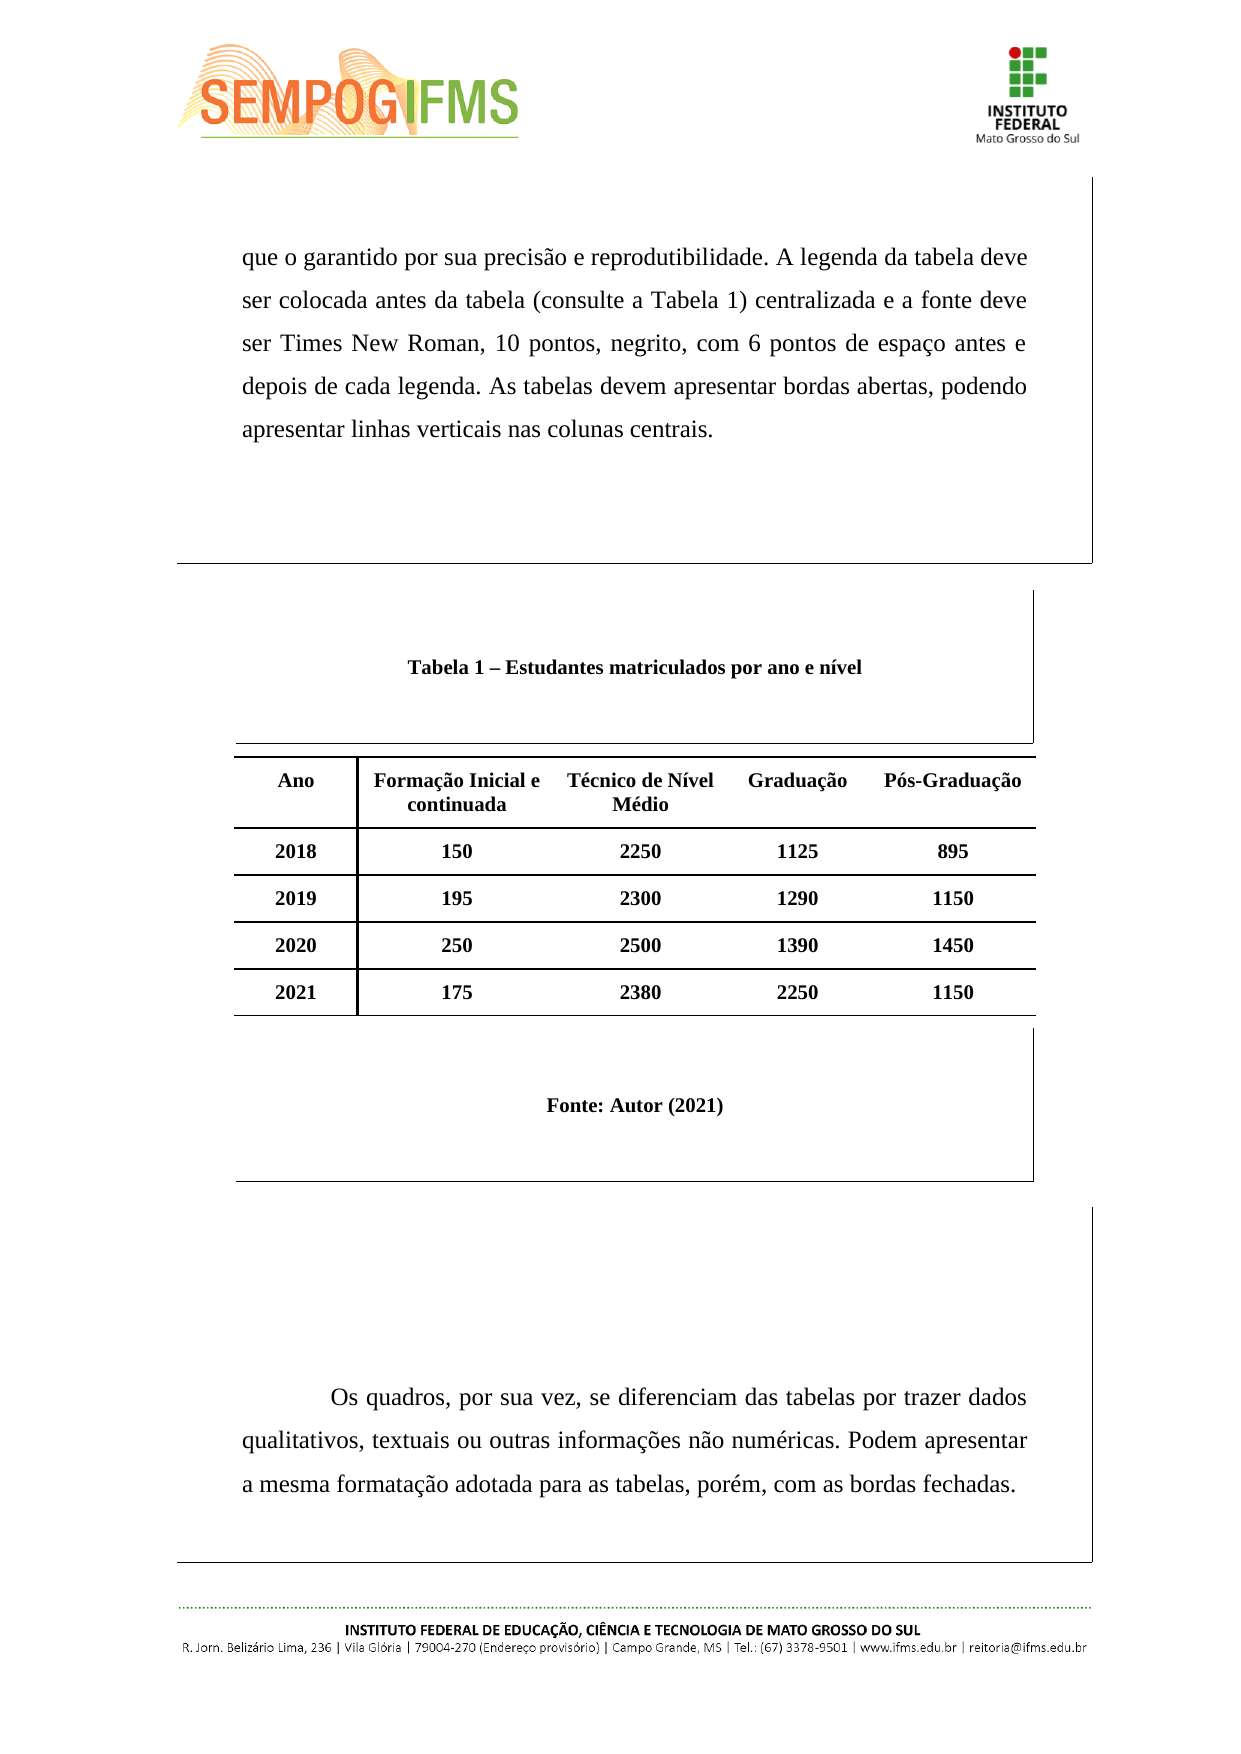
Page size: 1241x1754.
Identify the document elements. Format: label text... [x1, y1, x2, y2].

table_header Formação Inicial e continuada [359, 758, 556, 827]
table_cell 150 [359, 829, 556, 874]
table_cell 2380 [556, 970, 725, 1015]
table_cell 2300 [556, 876, 725, 921]
table_cell 1290 [725, 876, 870, 921]
table_cell 1125 [725, 829, 870, 874]
text Fonte: Autor (2021) [236, 1028, 1033, 1181]
table_cell 2500 [556, 923, 725, 968]
table_cell 2020 [234, 923, 356, 968]
table_cell 2019 [234, 876, 356, 921]
table_cell 2250 [725, 970, 870, 1015]
table_cell 895 [870, 829, 1036, 874]
table_cell 2250 [556, 829, 725, 874]
text Tabela 1 – Estudantes matriculados por ano e nível [236, 590, 1033, 743]
table_header Técnico de Nível Médio [556, 758, 725, 827]
text que o garantido por sua precisão e reprodutibilidade. A legenda da tabela deve ser colocada antes da tabela (consulte a Tabela 1) centralizada e a fonte deve ser Times New Roman, 10 pontos, negrito, com 6 pontos de espaço antes e depois de cada legenda. As tabelas devem apresentar bordas abertas, podendo apresentar linhas verticais nas colunas centrais. [177, 177, 1092, 443]
table_cell 1150 [870, 970, 1036, 1015]
table_cell 195 [359, 876, 556, 921]
text Os quadros, por sua vez, se diferenciam das tabelas por trazer dados qualitativos, textuais ou outras informações não numéricas. Podem apresentar a mesma formatação adotada para as tabelas, porém, com as bordas fechadas. [177, 1318, 1092, 1562]
table_cell 2018 [234, 829, 356, 874]
table_cell 1150 [870, 876, 1036, 921]
table_cell 1390 [725, 923, 870, 968]
table_cell 2021 [234, 970, 356, 1015]
table_header Pós-Graduação [870, 758, 1036, 827]
table_cell 250 [359, 923, 556, 968]
table_cell 1450 [870, 923, 1036, 968]
table_header Ano [234, 758, 356, 827]
table_cell 175 [359, 970, 556, 1015]
table_header Graduação [725, 758, 870, 827]
